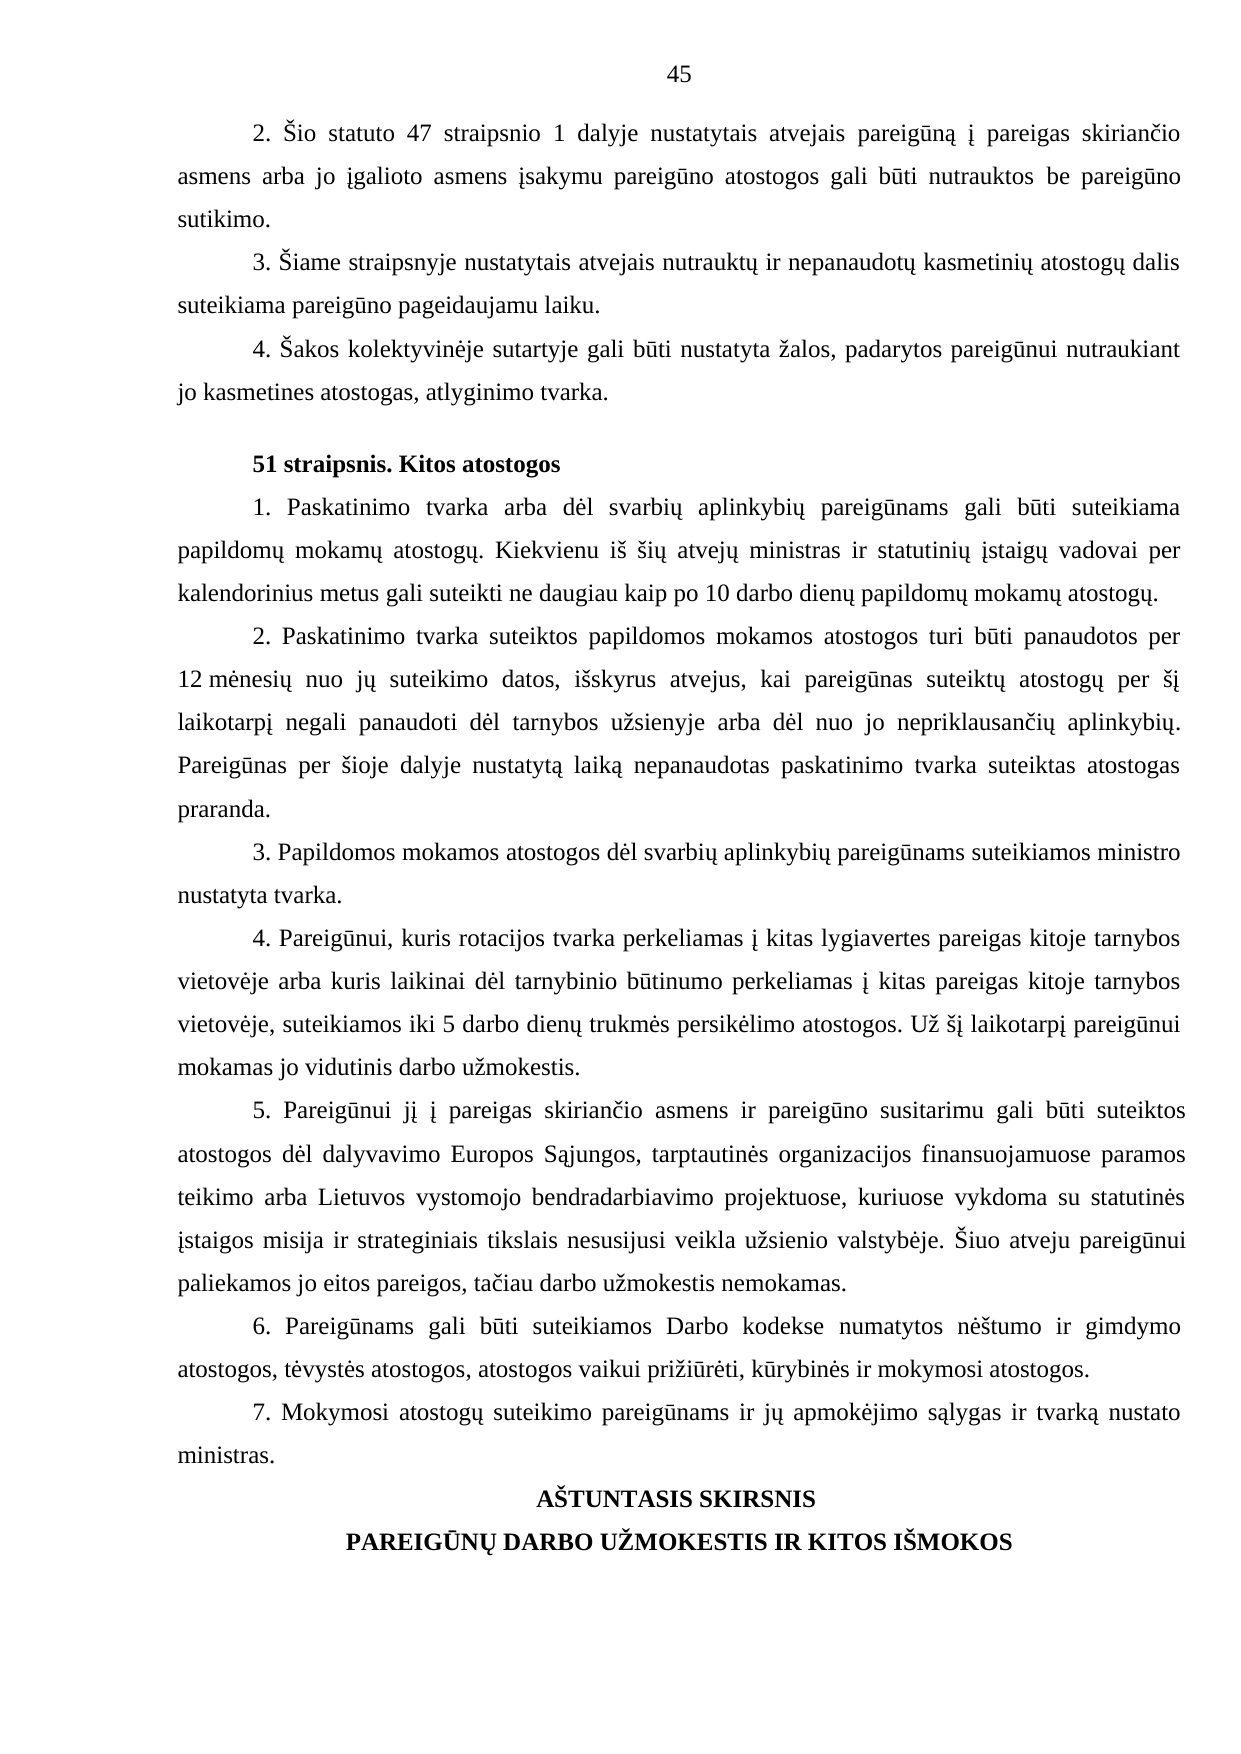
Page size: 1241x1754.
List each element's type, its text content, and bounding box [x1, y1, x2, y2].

text AŠTUNTASIS SKIRSNIS [177, 1484, 1181, 1512]
text 7. Mokymosi atostogų suteikimo pareigūnams ir jų apmokėjimo sąlygas ir tvarką nustato ministras. [177, 1397, 1181, 1469]
text 3. Šiame straipsnyje nustatytais atvejais nutrauktų ir nepanaudotų kasmetinių atostogų dalis suteikiama pareigūno pageidaujamu laiku. [177, 247, 1181, 319]
text 5. Pareigūnui jį į pareigas skiriančio asmens ir pareigūno susitarimu gali būti suteiktos atostogos dėl dalyvavimo Europos Sąjungos, tarptautinės organizacijos finansuojamuose paramos teikimo arba Lietuvos vystomojo bendradarbiavimo projektuose, kuriuose vykdoma su statutinės įstaigos misija ir strateginiais tikslais nesusijusi veikla užsienio valstybėje. Šiuo atveju pareigūnui paliekamos jo eitos pareigos, tačiau darbo užmokestis nemokamas. [177, 1096, 1186, 1297]
text 1. Paskatinimo tvarka arba dėl svarbių aplinkybių pareigūnams gali būti suteikiama papildomų mokamų atostogų. Kiekvienu iš šių atvejų ministras ir statutinių įstaigų vadovai per kalendorinius metus gali suteikti ne daugiau kaip po 10 darbo dienų papildomų mokamų atostogų. [177, 492, 1181, 607]
text 2. Šio statuto 47 straipsnio 1 dalyje nustatytais atvejais pareigūną į pareigas skiriančio asmens arba jo įgalioto asmens įsakymu pareigūno atostogos gali būti nutrauktos be pareigūno sutikimo. [177, 118, 1181, 233]
text 6. Pareigūnams gali būti suteikiamos Darbo kodekse numatytos nėštumo ir gimdymo atostogos, tėvystės atostogos, atostogos vaikui prižiūrėti, kūrybinės ir mokymosi atostogos. [177, 1311, 1181, 1383]
text 51 straipsnis. Kitos atostogos [177, 449, 1181, 477]
text 4. Pareigūnui, kuris rotacijos tvarka perkeliamas į kitas lygiavertes pareigas kitoje tarnybos vietovėje arba kuris laikinai dėl tarnybinio būtinumo perkeliamas į kitas pareigas kitoje tarnybos vietovėje, suteikiamos iki 5 darbo dienų trukmės persikėlimo atostogos. Už šį laikotarpį pareigūnui mokamas jo vidutinis darbo užmokestis. [177, 923, 1181, 1081]
text 2. Paskatinimo tvarka suteiktos papildomos mokamos atostogos turi būti panaudotos per 12 mėnesių nuo jų suteikimo datos, išskyrus atvejus, kai pareigūnas suteiktų atostogų per šį laikotarpį negali panaudoti dėl tarnybos užsienyje arba dėl nuo jo nepriklausančių aplinkybių. Pareigūnas per šioje dalyje nustatytą laiką nepanaudotas paskatinimo tvarka suteiktas atostogas praranda. [177, 621, 1181, 822]
text 4. Šakos kolektyvinėje sutartyje gali būti nustatyta žalos, padarytos pareigūnui nutraukiant jo kasmetines atostogas, atlyginimo tvarka. [177, 334, 1181, 406]
text 3. Papildomos mokamos atostogos dėl svarbių aplinkybių pareigūnams suteikiamos ministro nustatyta tvarka. [177, 837, 1181, 909]
text PAREIGŪNŲ DARBO UŽMOKESTIS IR KITOS IŠMOKOS [177, 1527, 1181, 1556]
